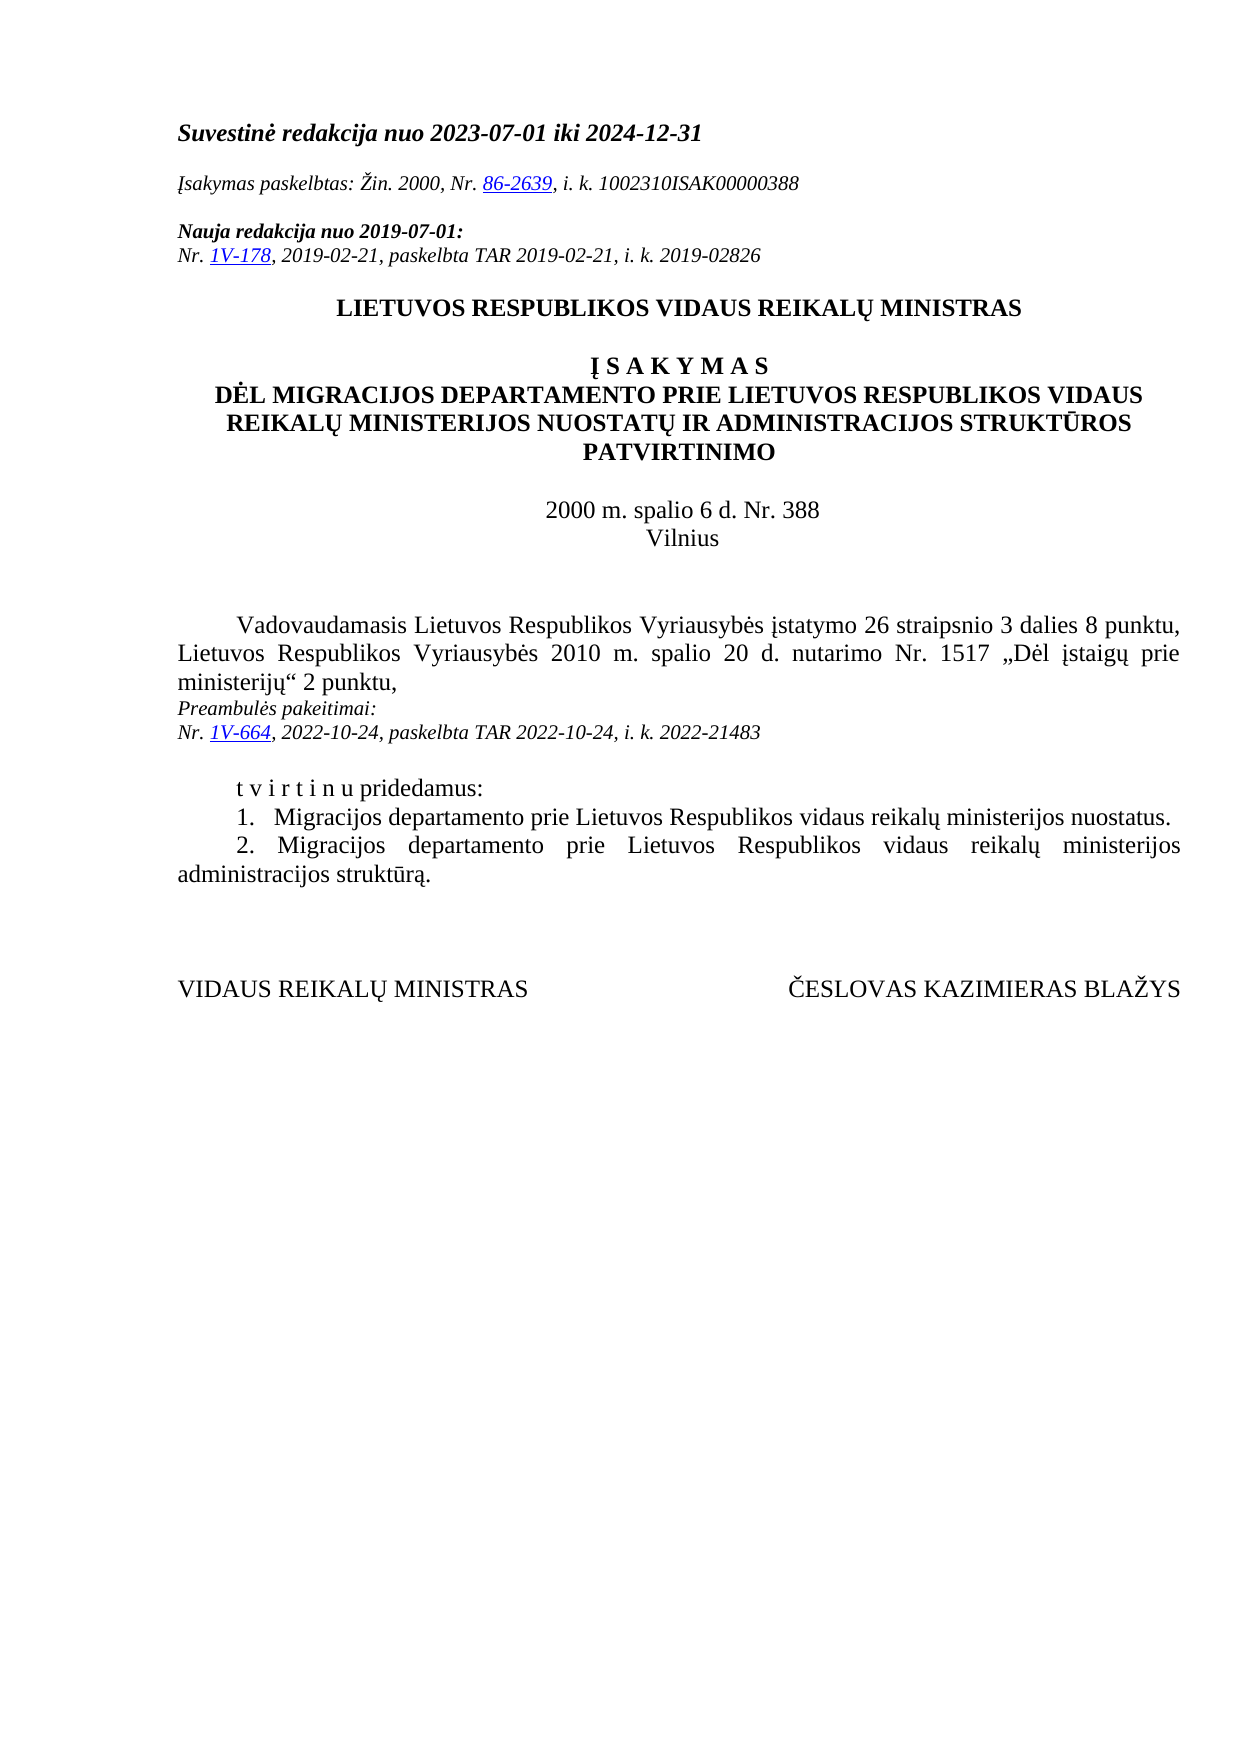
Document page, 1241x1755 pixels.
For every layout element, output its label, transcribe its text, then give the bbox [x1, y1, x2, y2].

text LIETUVOS RESPUBLIKOS VIDAUS REIKALŲ MINISTRAS [177, 293, 1181, 322]
text Vadovaudamasis Lietuvos Respublikos Vyriausybės įstatymo 26 straipsnio 3 dalies 8 punktu, Lietuvos Respublikos Vyriausybės 2010 m. spalio 20 d. nutarimo Nr. 1517 „Dėl įstaigų prie ministerijų“ 2 punktu, [177, 610, 1181, 696]
text 1. Migracijos departamento prie Lietuvos Respublikos vidaus reikalų ministerijos nuostatus. [236, 802, 1181, 830]
text Nauja redakcija nuo 2019-07-01: [177, 219, 1181, 243]
text 2000 m. spalio 6 d. Nr. 388 [177, 495, 1181, 523]
text Nr. 1V-178, 2019-02-21, paskelbta TAR 2019-02-21, i. k. 2019-02826 [177, 243, 1181, 267]
text Į S A K Y M A S [177, 351, 1181, 380]
text Preambulės pakeitimai: [177, 696, 1181, 720]
text Įsakymas paskelbtas: Žin. 2000, Nr. 86-2639, i. k. 1002310ISAK00000388 [177, 171, 1181, 195]
text DĖL MIGRACIJOS DEPARTAMENTO PRIE LIETUVOS RESPUBLIKOS VIDAUS REIKALŲ MINISTERIJOS NUOSTATŲ IR ADMINISTRACIJOS STRUKTŪROS PATVIRTINIMO [177, 380, 1181, 466]
text Nr. 1V-664, 2022-10-24, paskelbta TAR 2022-10-24, i. k. 2022-21483 [177, 720, 1181, 744]
text VIDAUS REIKALŲ MINISTRAS ČESLOVAS KAZIMIERAS BLAŽYS [177, 974, 1181, 1003]
text Vilnius [177, 523, 1181, 552]
text Suvestinė redakcija nuo 2023-07-01 iki 2024-12-31 [177, 118, 1181, 147]
text 2. Migracijos departamento prie Lietuvos Respublikos vidaus reikalų ministerijos administracijos struktūrą. [177, 830, 1181, 888]
text t v i r t i n u pridedamus: [236, 773, 1181, 802]
